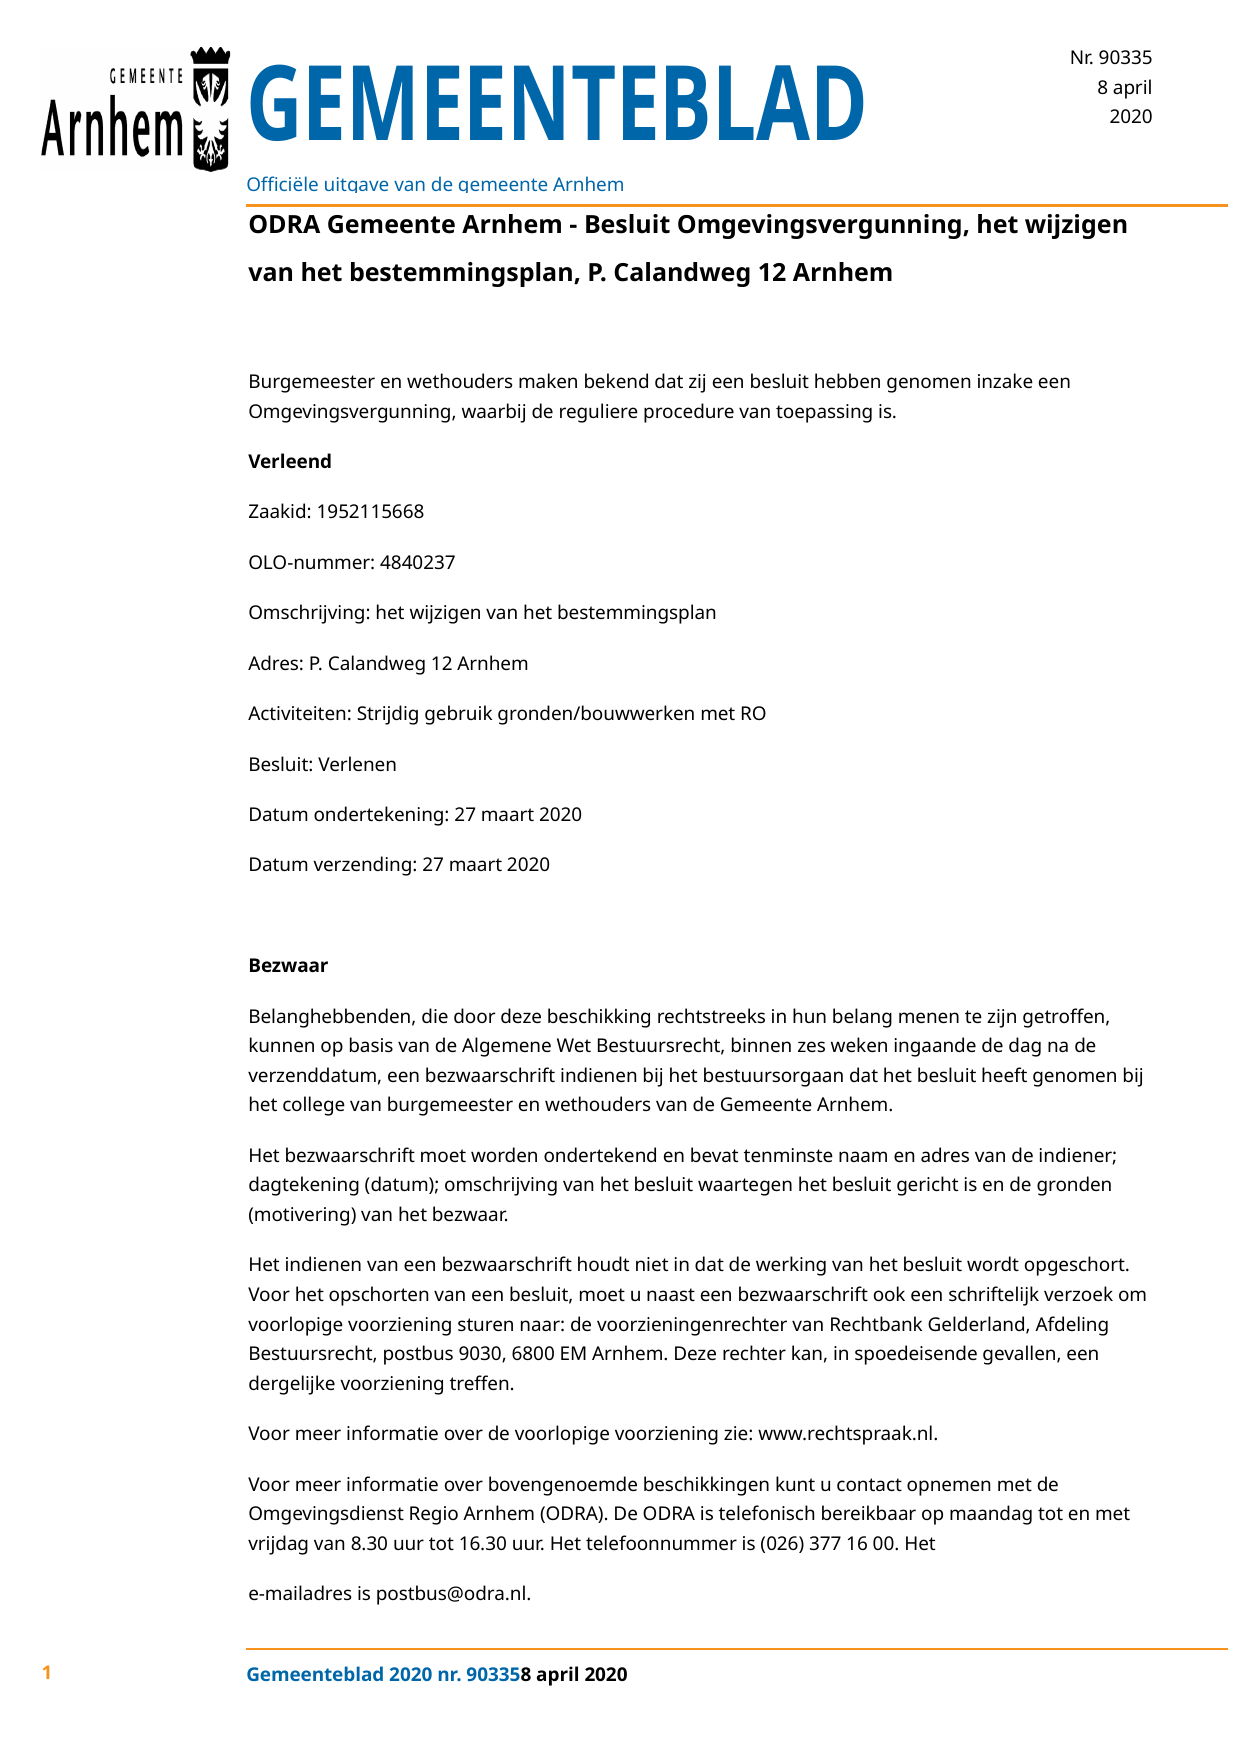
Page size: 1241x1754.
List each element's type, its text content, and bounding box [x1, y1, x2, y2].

text Voor meer informatie over de voorlopige voorziening zie: www.rechtspraak.nl. [248, 1420, 1152, 1446]
text Belanghebbenden, die door deze beschikking rechtstreeks in hun belang menen te zijn getroffen, kunnen op basis van de Algemene Wet Bestuursrecht, binnen zes weken ingaande de dag na de verzenddatum, een bezwaarschrift indienen bij het bestuursorgaan dat het besluit heeft genomen bij het college van burgemeester en wethouders van de Gemeente Arnhem. [248, 1003, 1152, 1117]
text Voor meer informatie over bovengenoemde beschikkingen kunt u contact opnemen met de Omgevingsdienst Regio Arnhem (ODRA). De ODRA is telefonisch bereikbaar op maandag tot en met vrijdag van 8.30 uur tot 16.30 uur. Het telefoonnummer is (026) 377 16 00. Het [248, 1471, 1152, 1556]
text ODRA Gemeente Arnhem - Besluit Omgevingsvergunning, het wijzigen van het bestemmingsplan, P. Calandweg 12 Arnhem [248, 207, 1152, 288]
text Burgemeester en wethouders maken bekend dat zij een besluit hebben genomen inzake een Omgevingsvergunning, waarbij de reguliere procedure van toepassing is. [248, 368, 1152, 424]
text Adres: P. Calandweg 12 Arnhem [248, 650, 1152, 676]
text OLO-nummer: 4840237 [248, 549, 1152, 575]
text Verleend [248, 448, 1152, 474]
text e-mailadres is postbus@odra.nl. [248, 1580, 1152, 1606]
picture [41, 47, 231, 172]
text Het indienen van een bezwaarschrift houdt niet in dat de werking van het besluit wordt opgeschort. Voor het opschorten van een besluit, moet u naast een bezwaarschrift ook een schriftelijk verzoek om voorlopige voorziening sturen naar: de voorzieningenrechter van Rechtbank Gelderland, Afdeling Bestuursrecht, postbus 9030, 6800 EM Arnhem. Deze rechter kan, in spoedeisende gevallen, een dergelijke voorziening treffen. [248, 1252, 1152, 1396]
text Omschrijving: het wijzigen van het bestemmingsplan [248, 599, 1152, 625]
text Activiteiten: Strijdig gebruik gronden/bouwwerken met RO [248, 700, 1152, 726]
text Datum ondertekening: 27 maart 2020 [248, 801, 1152, 827]
text Bezwaar [248, 952, 1152, 978]
text Datum verzending: 27 maart 2020 [248, 852, 1152, 877]
text Besluit: Verlenen [248, 751, 1152, 777]
text Het bezwaarschrift moet worden ondertekend en bevat tenminste naam en adres van de indiener; dagtekening (datum); omschrijving van het besluit waartegen het besluit gericht is en de gronden (motivering) van het bezwaar. [248, 1142, 1152, 1227]
text Zaakid: 1952115668 [248, 499, 1152, 524]
